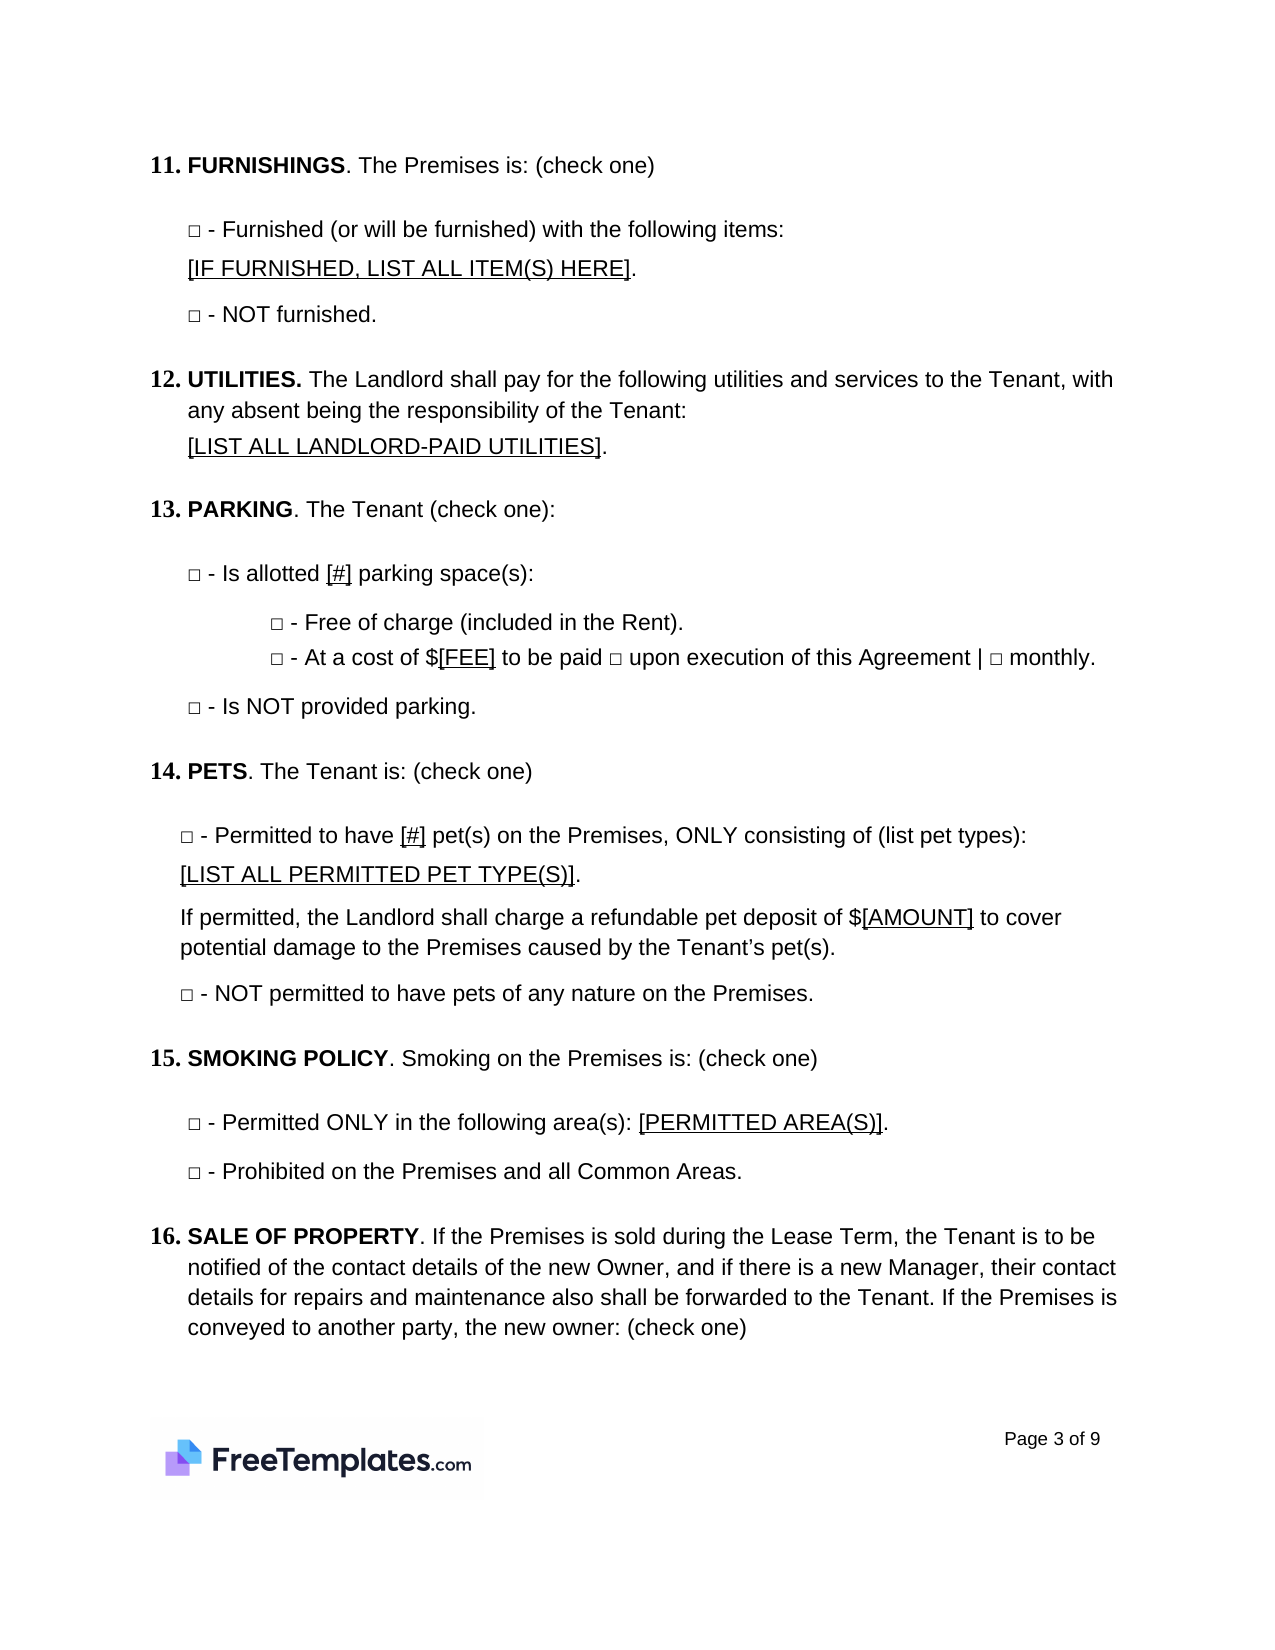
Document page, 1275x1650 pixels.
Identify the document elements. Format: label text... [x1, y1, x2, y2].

list ☐ - Prohibited on the Premises and all Common Areas. [187, 1155, 1125, 1186]
text [IF FURNISHED, LIST ALL ITEM(S) HERE]. [150, 255, 1125, 282]
list UTILITIES. The Landlord shall pay for the following utilities and services to the Tenant, with any absent being the responsibility of the Tenant: [150, 364, 1125, 423]
list SMOKING POLICY. Smoking on the Premises is: (check one) [150, 1043, 1125, 1072]
list [LIST ALL LANDLORD-PAID UTILITIES]. [187, 433, 1125, 460]
list ☐ - Is NOT provided parking. [187, 690, 1125, 721]
list PARKING. The Tenant (check one): [150, 494, 1125, 522]
list ☐ - Permitted to have [#] pet(s) on the Premises, ONLY consisting of (list pet types): [180, 819, 1125, 850]
list ☐ - Free of charge (included in the Rent). [195, 605, 1125, 637]
list SALE OF PROPERTY. If the Premises is sold during the Lease Term, the Tenant is to be notified of the contact details of the new Owner, and if there is a new Manager, their contact details for repairs and maintenance also shall be forwarded to the Tenant. If the Premises is conveyed to another party, the new owner: (check one) [150, 1221, 1125, 1340]
list ☐ - Permitted ONLY in the following area(s): [PERMITTED AREA(S)]. [187, 1106, 1125, 1138]
list ☐ - Is allotted [#] parking space(s): [187, 557, 1125, 588]
list [LIST ALL PERMITTED PET TYPE(S)]. [180, 861, 1125, 888]
list ☐ - NOT permitted to have pets of any nature on the Premises. [180, 977, 1125, 1008]
text If permitted, the Landlord shall charge a refundable pet deposit of $[AMOUNT] to cover potential damage to the Premises caused by the Tenant’s pet(s). [180, 904, 1125, 961]
list PETS. The Tenant is: (check one) [150, 756, 1125, 785]
text ☐ - Furnished (or will be furnished) with the following items: [150, 213, 1125, 244]
list ☐ - NOT furnished. [187, 298, 1125, 329]
list FURNISHINGS. The Premises is: (check one) [150, 150, 1125, 179]
list ☐ - At a cost of $[FEE] to be paid ☐ upon execution of this Agreement | ☐ monthly. [195, 641, 1125, 673]
